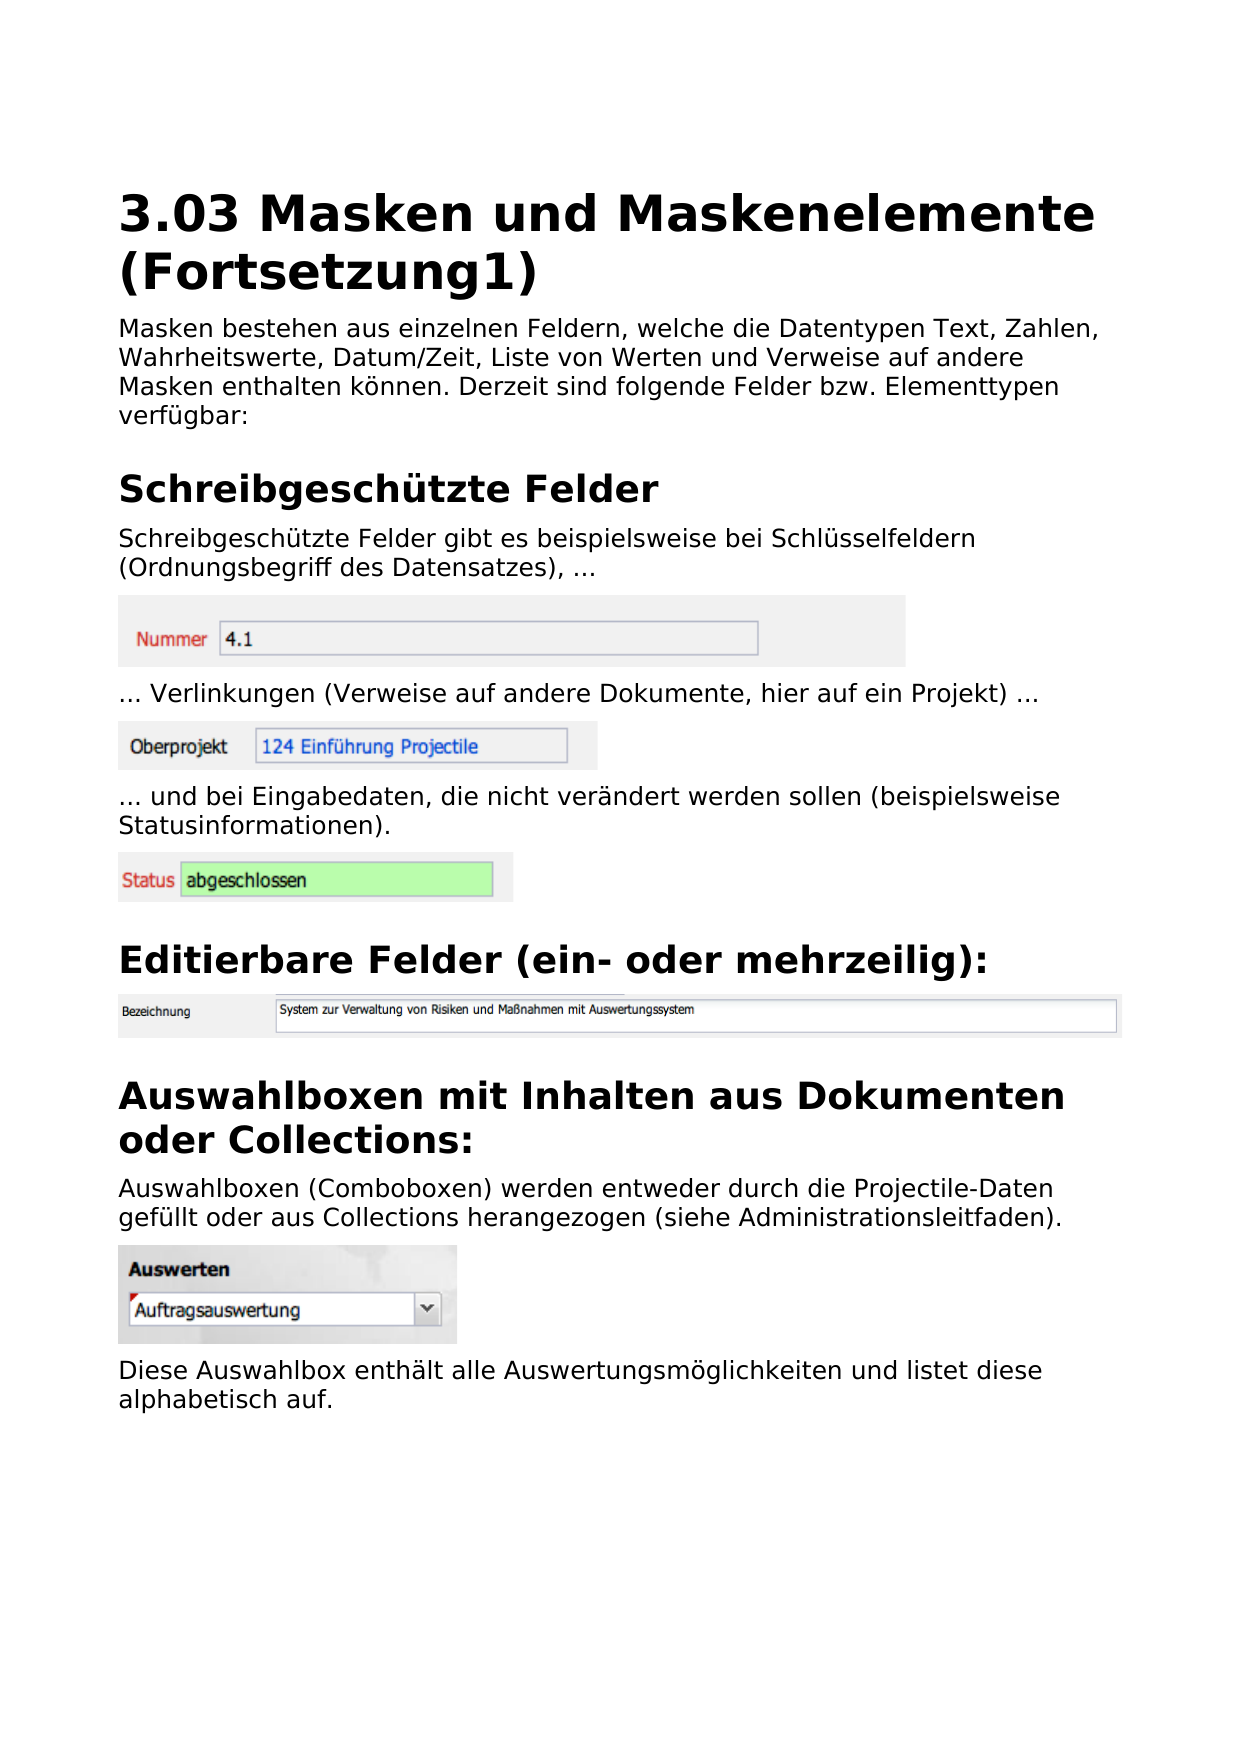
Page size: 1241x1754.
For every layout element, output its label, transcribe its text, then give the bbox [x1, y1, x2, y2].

picture [118, 1245, 458, 1344]
text Auswahlboxen (Comboboxen) werden entweder durch die Projectile-Daten gefüllt oder aus Collections herangezogen (siehe Administrationsleitfaden). [118, 1174, 1122, 1233]
text ... Verlinkungen (Verweise auf andere Dokumente, hier auf ein Projekt) ... [118, 679, 1122, 708]
picture [118, 595, 906, 667]
text ... und bei Eingabedaten, die nicht verändert werden sollen (beispielsweise Statusinformationen). [118, 782, 1122, 840]
subtitle Editierbare Felder (ein- oder mehrzeilig): [118, 939, 1122, 982]
text Diese Auswahlbox enthält alle Auswertungsmöglichkeiten und listet diese alphabetisch auf. [118, 1356, 1122, 1414]
subtitle Schreibgeschützte Felder [118, 468, 1122, 512]
text Schreibgeschützte Felder gibt es beispielsweise bei Schlüsselfeldern (Ordnungsbegriff des Datensatzes), ... [118, 524, 1122, 582]
subtitle 3.03 Masken und Maskenelemente (Fortsetzung1) [118, 185, 1122, 301]
text Masken bestehen aus einzelnen Feldern, welche die Datentypen Text, Zahlen, Wahrheitswerte, Datum/Zeit, Liste von Werten und Verweise auf andere Masken enthalten können. Derzeit sind folgende Felder bzw. Elementtypen verfügbar: [118, 314, 1122, 430]
picture [118, 852, 514, 902]
subtitle Auswahlboxen mit Inhalten aus Dokumenten oder Collections: [118, 1075, 1122, 1162]
picture [118, 721, 598, 770]
picture [118, 994, 1123, 1038]
